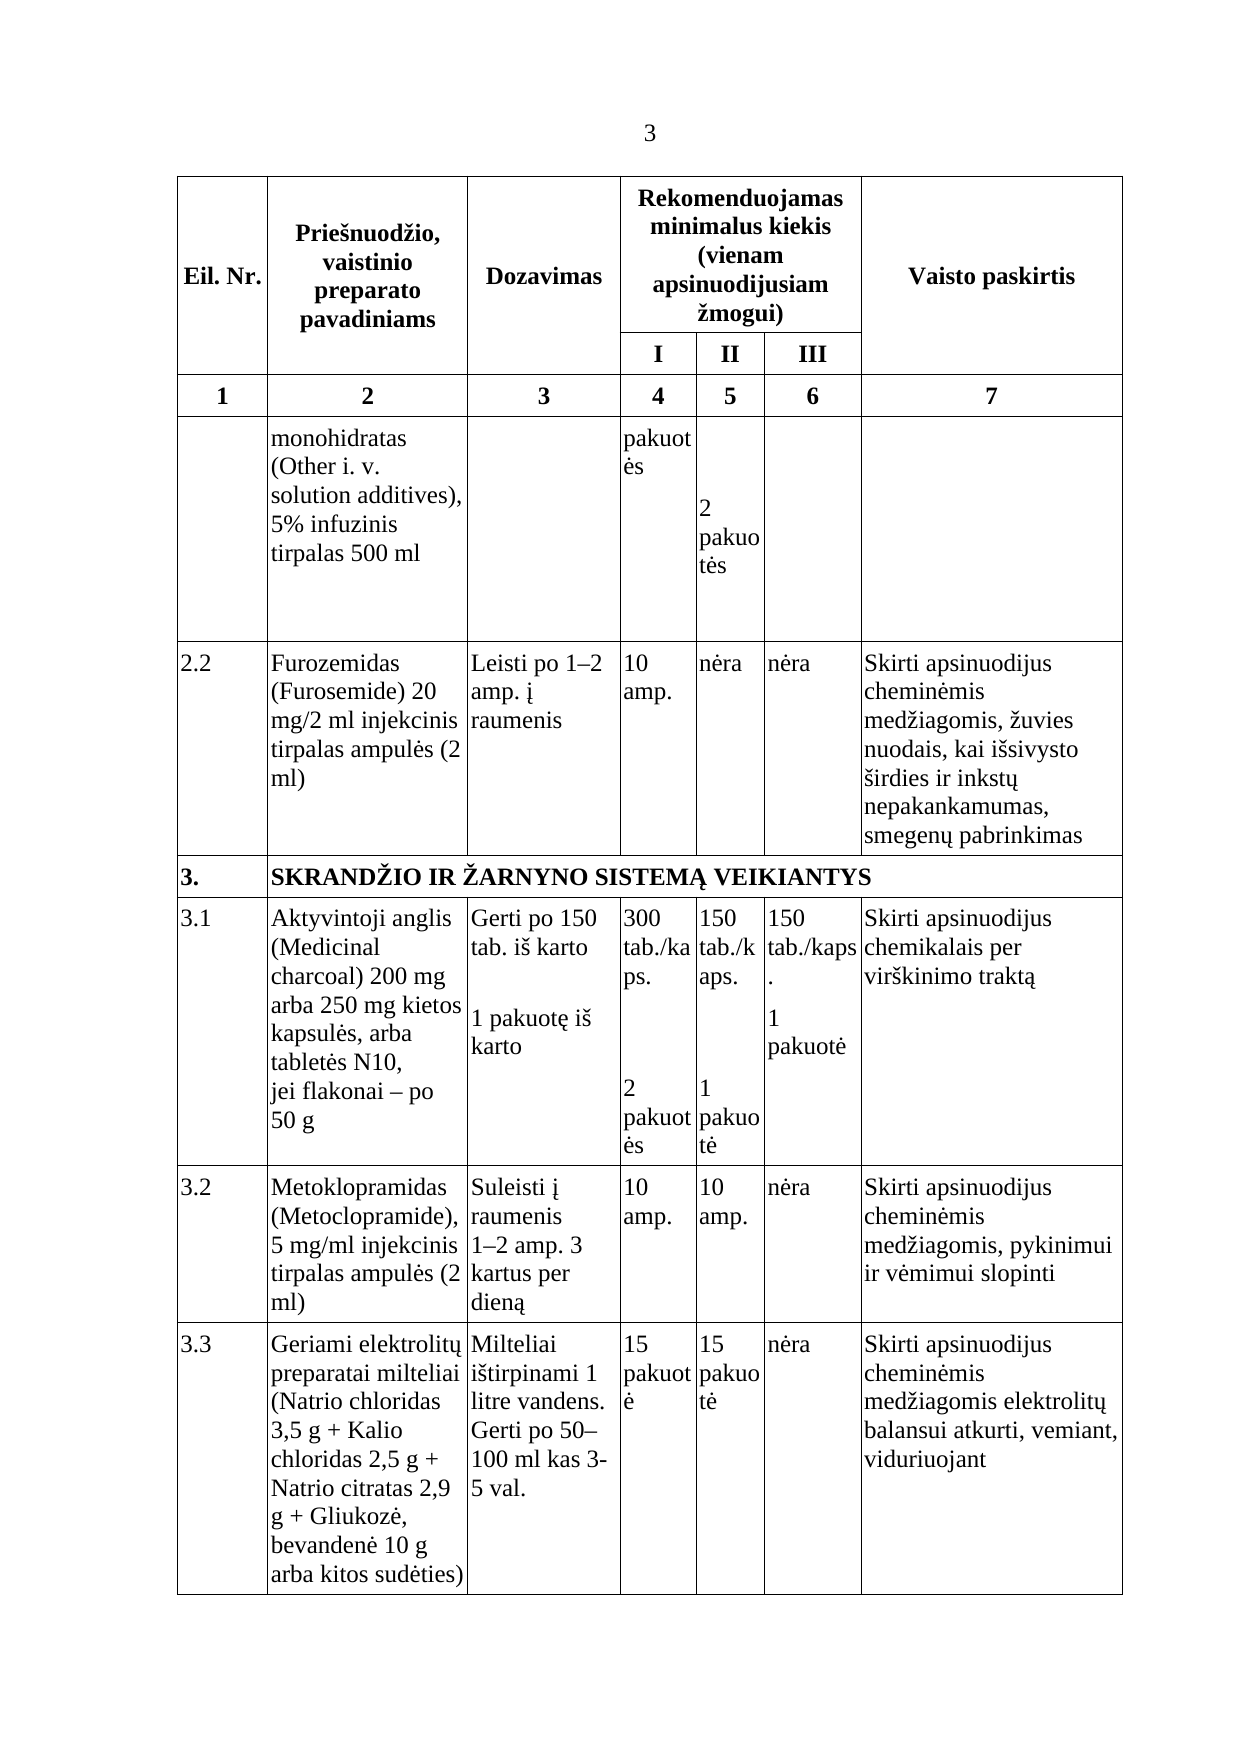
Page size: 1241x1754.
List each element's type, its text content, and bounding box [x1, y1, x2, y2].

table_cell 10 amp. [621, 642, 696, 855]
table_cell 3. [178, 856, 267, 897]
table_cell 4 [621, 375, 696, 416]
table_cell 15 pakuotė [697, 1323, 764, 1594]
table_cell Geriami elektrolitų preparatai milteliai (Natrio chloridas 3,5 g + Kalio chloridas 2,5 g + Natrio citratas 2,9 g + Gliukozė, bevandenė 10 g arba kitos sudėties) [268, 1323, 467, 1594]
table_cell 150 tab./kaps. [697, 898, 764, 996]
table_cell [765, 1066, 861, 1165]
table_cell Gerti po 150 tab. iš karto [468, 898, 620, 996]
table_cell 1 pakuotė [765, 996, 861, 1066]
table_cell [178, 417, 267, 641]
table_cell Suleisti į raumenis 1–2 amp. 3 kartus per dieną [468, 1166, 620, 1322]
table_cell 15 pakuotė [621, 1323, 696, 1594]
table_cell [697, 417, 764, 486]
table_header Dozavimas [468, 177, 620, 374]
table_cell nėra [765, 1323, 861, 1594]
table_cell Aktyvintoji anglis (Medicinal charcoal) 200 mg arba 250 mg kietos kapsulės, arba tabletės N10, jei flakonai – po 50 g [268, 898, 467, 1165]
table_cell 2 [268, 375, 467, 416]
table_cell 3.2 [178, 1166, 267, 1322]
table_cell [765, 417, 861, 641]
table_cell 10 amp. [621, 1166, 696, 1322]
table_cell Skirti apsinuodijus cheminėmis medžiagomis, pykinimui ir vėmimui slopinti [862, 1166, 1122, 1322]
table_cell 1 pakuotė [697, 1066, 764, 1165]
table_cell [697, 996, 764, 1066]
table_cell [468, 417, 620, 641]
table_cell 150 tab./kaps. [765, 898, 861, 996]
table_cell 2 pakuotės [621, 1066, 696, 1165]
table_cell 7 [862, 375, 1122, 416]
table_cell Furozemidas (Furosemide) 20 mg/2 ml injekcinis tirpalas ampulės (2 ml) [268, 642, 467, 855]
table_cell 3.1 [178, 898, 267, 1165]
table_cell 300 tab./kaps. [621, 898, 696, 996]
table_cell Milteliai ištirpinami 1 litre vandens. Gerti po 50–100 ml kas 3-5 val. [468, 1323, 620, 1594]
table_cell 2.2 [178, 642, 267, 855]
table_cell 6 [765, 375, 861, 416]
table_cell [862, 417, 1122, 641]
table_header Priešnuodžio, vaistinio preparato pavadiniams [268, 177, 467, 374]
table_cell [621, 996, 696, 1066]
table_cell I [621, 333, 696, 374]
table_cell SKRANDŽIO IR ŽARNYNO SISTEMĄ VEIKIANTYS [268, 856, 1122, 897]
table_cell Metoklopramidas (Metoclopramide), 5 mg/ml injekcinis tirpalas ampulės (2 ml) [268, 1166, 467, 1322]
table_cell 1 [178, 375, 267, 416]
table_cell 2 pakuotės [697, 486, 764, 641]
table_cell 1 pakuotę iš karto [468, 996, 620, 1066]
table_header Vaisto paskirtis [862, 177, 1122, 374]
table_header Eil. Nr. [178, 177, 267, 374]
table_cell [621, 486, 696, 641]
table_cell monohidratas (Other i. v. solution additives), 5% infuzinis tirpalas 500 ml [268, 417, 467, 641]
table_cell II [697, 333, 764, 374]
table_header Rekomenduojamas minimalus kiekis (vienam apsinuodijusiam žmogui) [621, 177, 861, 332]
table_cell 10 amp. [697, 1166, 764, 1322]
table_cell 3.3 [178, 1323, 267, 1594]
table_cell nėra [765, 1166, 861, 1322]
table_cell nėra [765, 642, 861, 855]
table_cell [468, 1066, 620, 1165]
table_cell Skirti apsinuodijus chemikalais per virškinimo traktą [862, 898, 1122, 1165]
table_cell pakuotės [621, 417, 696, 486]
table_cell Leisti po 1–2 amp. į raumenis [468, 642, 620, 855]
table_cell III [765, 333, 861, 374]
table_cell Skirti apsinuodijus cheminėmis medžiagomis, žuvies nuodais, kai išsivysto širdies ir inkstų nepakankamumas, smegenų pabrinkimas [862, 642, 1122, 855]
table_cell Skirti apsinuodijus cheminėmis medžiagomis elektrolitų balansui atkurti, vemiant, viduriuojant [862, 1323, 1122, 1594]
table_cell nėra [697, 642, 764, 855]
table_cell 5 [697, 375, 764, 416]
table_cell 3 [468, 375, 620, 416]
